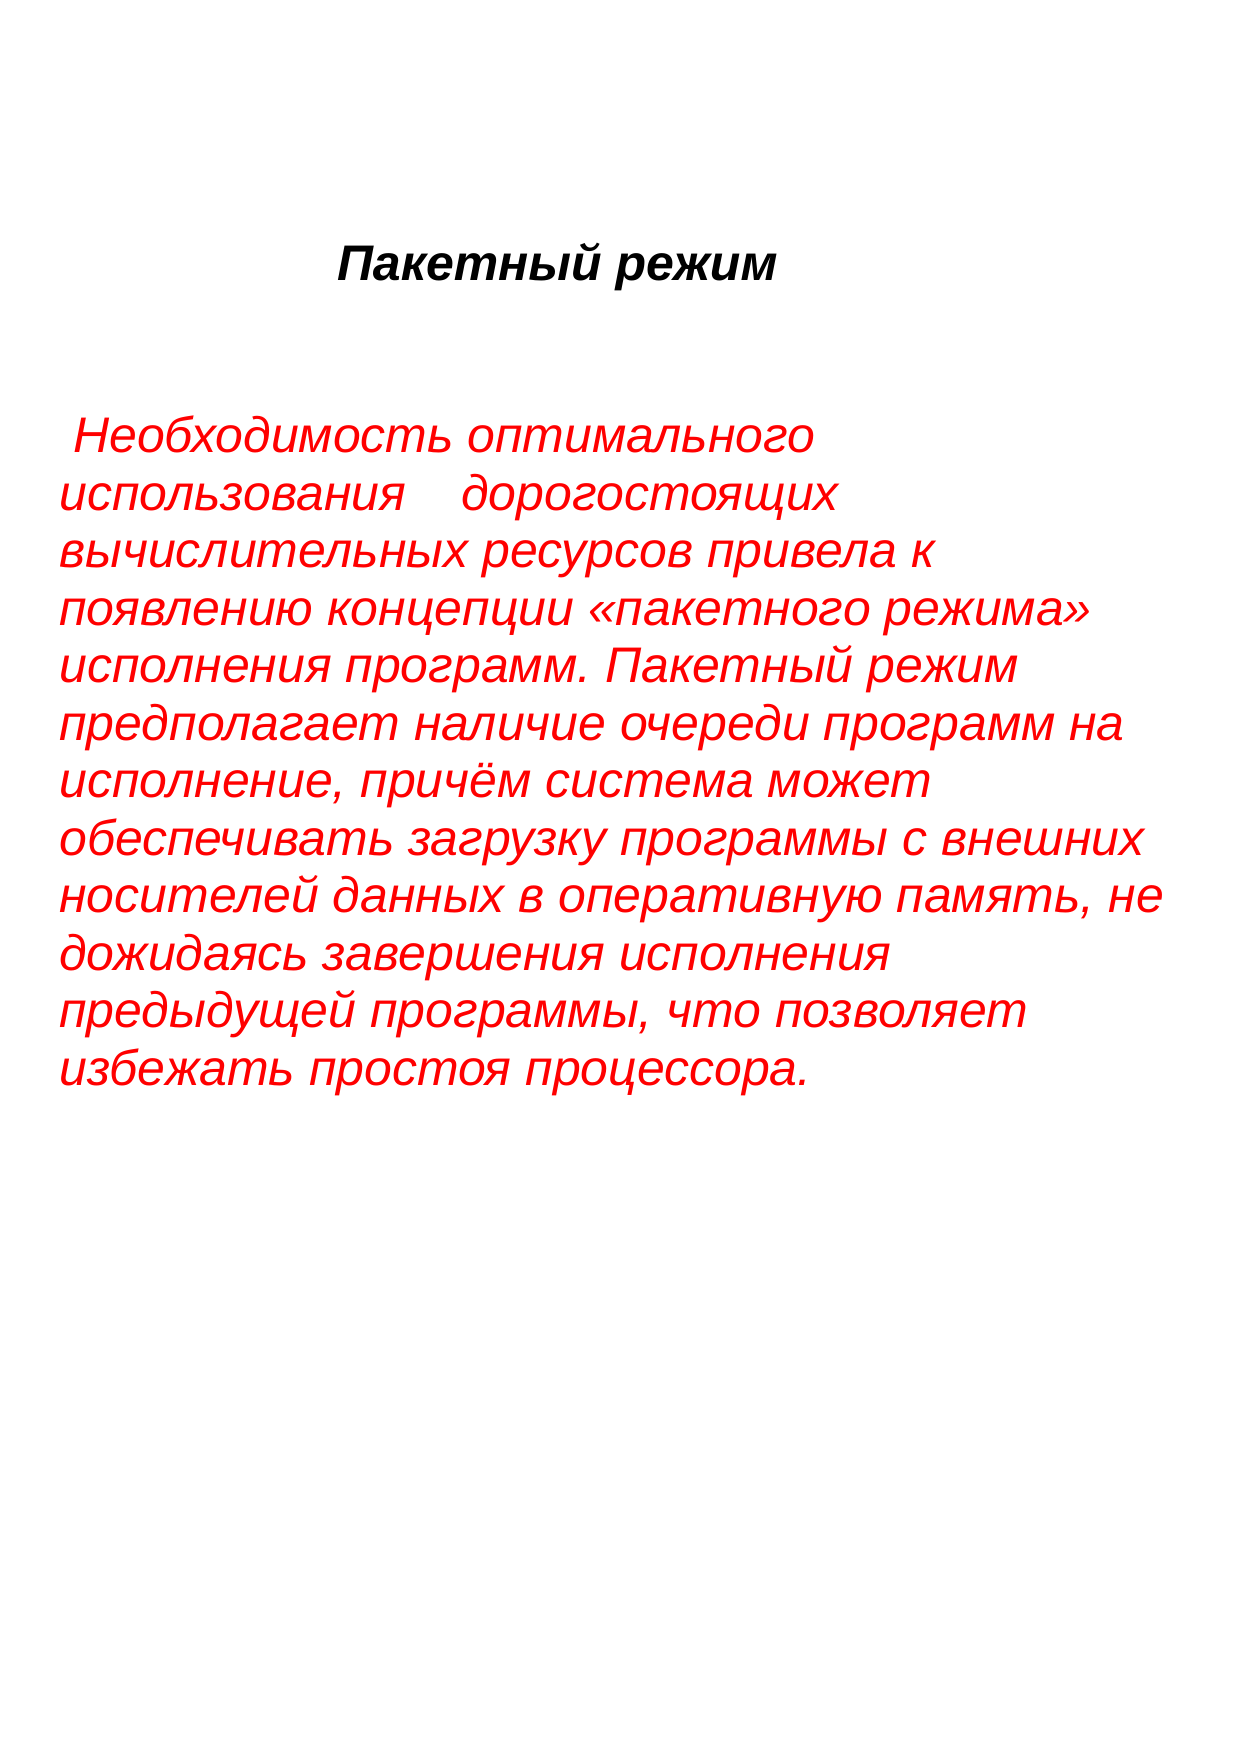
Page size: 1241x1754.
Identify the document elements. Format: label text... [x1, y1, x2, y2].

text Пакетный режим [59, 233, 1181, 291]
text Необходимость оптимального использования дорогостоящих вычислительных ресурсов привела к появлению концепции «пакетного режима» исполнения программ. Пакетный режим предполагает наличие очереди программ на исполнение, причём система может обеспечивать загрузку программы с внешних носителей данных в оперативную память, не дожидаясь завершения исполнения предыдущей программы, что позволяет избежать простоя процессора. [59, 406, 1181, 1096]
